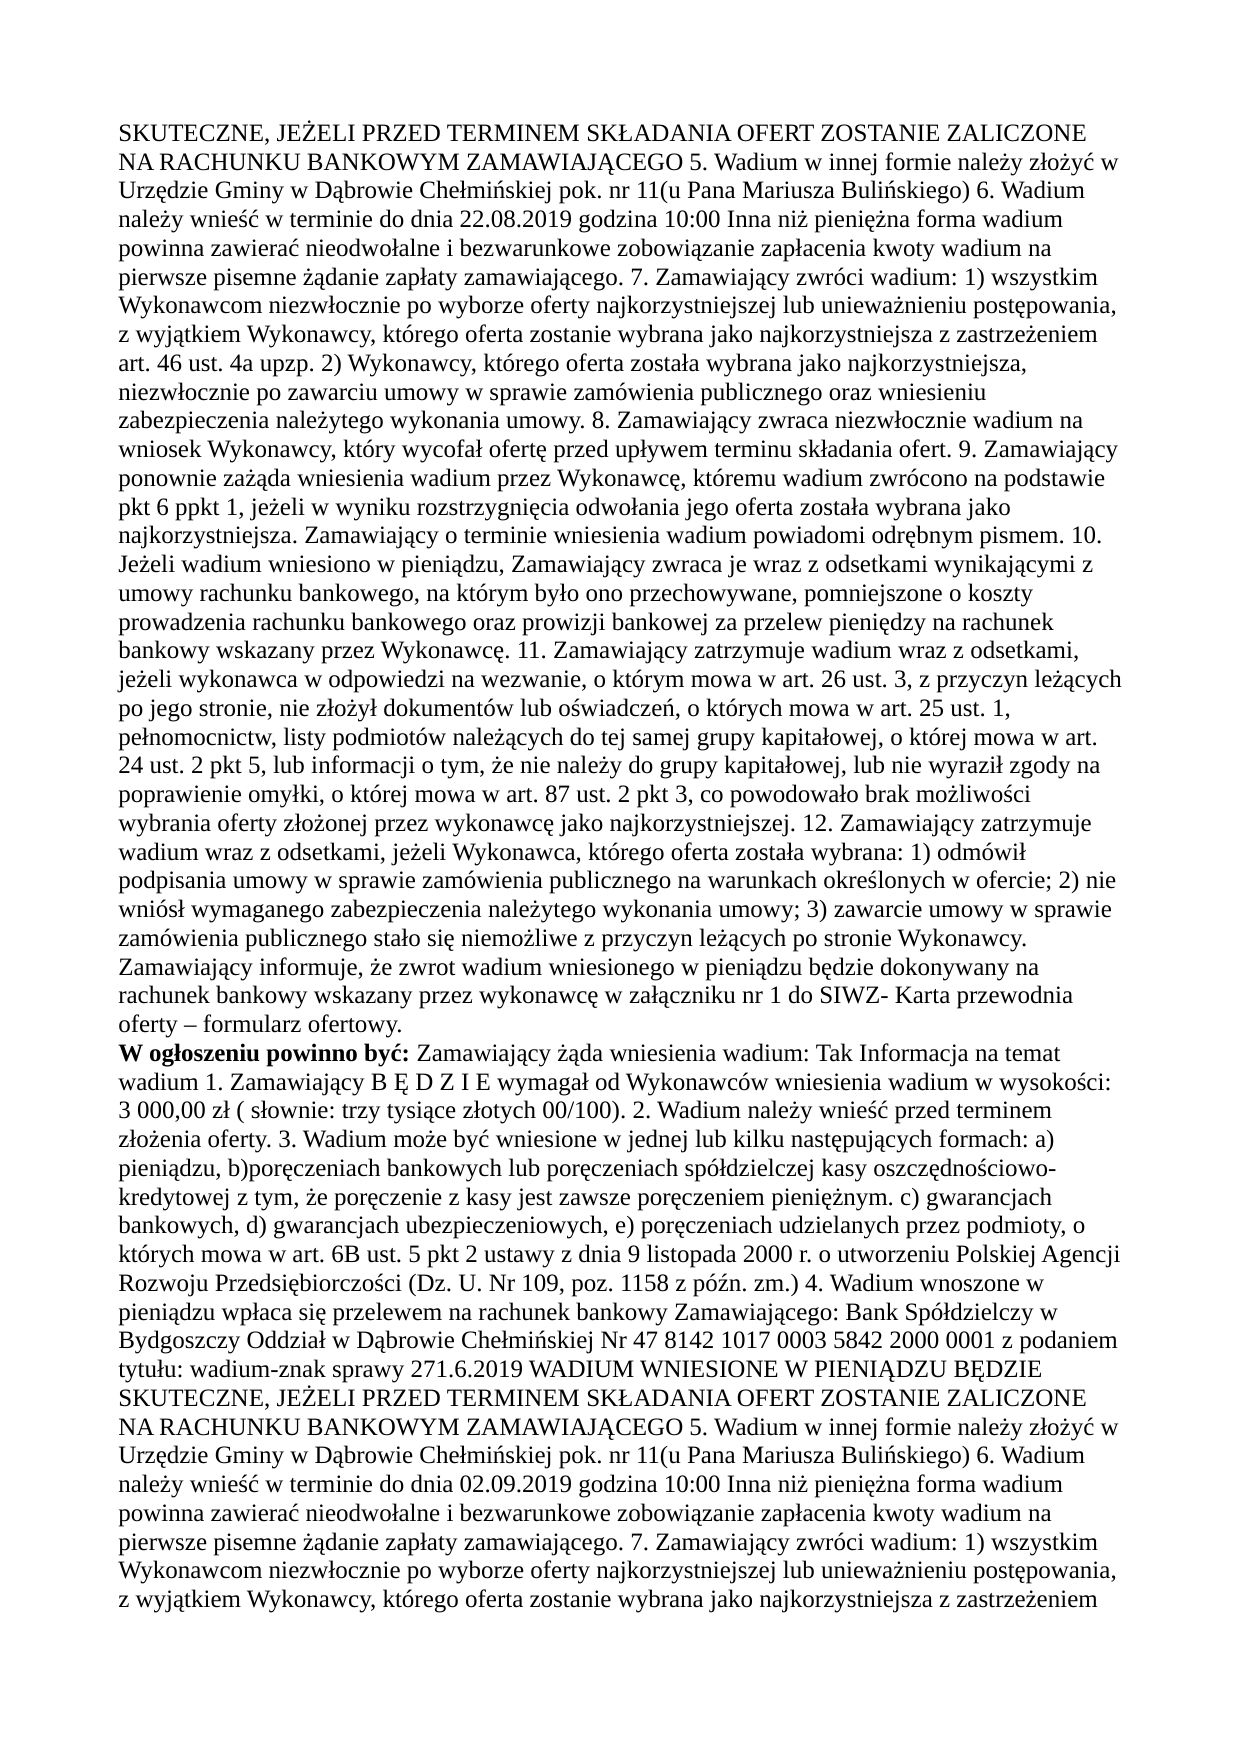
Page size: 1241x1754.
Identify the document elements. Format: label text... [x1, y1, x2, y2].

text SKUTECZNE, JEŻELI PRZED TERMINEM SKŁADANIA OFERT ZOSTANIE ZALICZONE NA RACHUNKU BANKOWYM ZAMAWIAJĄCEGO 5. Wadium w innej formie należy złożyć w Urzędzie Gminy w Dąbrowie Chełmińskiej pok. nr 11(u Pana Mariusza Bulińskiego) 6. Wadium należy wnieść w terminie do dnia 22.08.2019 godzina 10:00 Inna niż pieniężna forma wadium powinna zawierać nieodwołalne i bezwarunkowe zobowiązanie zapłacenia kwoty wadium na pierwsze pisemne żądanie zapłaty zamawiającego. 7. Zamawiający zwróci wadium: 1) wszystkim Wykonawcom niezwłocznie po wyborze oferty najkorzystniejszej lub unieważnieniu postępowania, z wyjątkiem Wykonawcy, którego oferta zostanie wybrana jako najkorzystniejsza z zastrzeżeniem art. 46 ust. 4a upzp. 2) Wykonawcy, którego oferta została wybrana jako najkorzystniejsza, niezwłocznie po zawarciu umowy w sprawie zamówienia publicznego oraz wniesieniu zabezpieczenia należytego wykonania umowy. 8. Zamawiający zwraca niezwłocznie wadium na wniosek Wykonawcy, który wycofał ofertę przed upływem terminu składania ofert. 9. Zamawiający ponownie zażąda wniesienia wadium przez Wykonawcę, któremu wadium zwrócono na podstawie pkt 6 ppkt 1, jeżeli w wyniku rozstrzygnięcia odwołania jego oferta została wybrana jako najkorzystniejsza. Zamawiający o terminie wniesienia wadium powiadomi odrębnym pismem. 10. Jeżeli wadium wniesiono w pieniądzu, Zamawiający zwraca je wraz z odsetkami wynikającymi z umowy rachunku bankowego, na którym było ono przechowywane, pomniejszone o koszty prowadzenia rachunku bankowego oraz prowizji bankowej za przelew pieniędzy na rachunek bankowy wskazany przez Wykonawcę. 11. Zamawiający zatrzymuje wadium wraz z odsetkami, jeżeli wykonawca w odpowiedzi na wezwanie, o którym mowa w art. 26 ust. 3, z przyczyn leżących po jego stronie, nie złożył dokumentów lub oświadczeń, o których mowa w art. 25 ust. 1, pełnomocnictw, listy podmiotów należących do tej samej grupy kapitałowej, o której mowa w art. 24 ust. 2 pkt 5, lub informacji o tym, że nie należy do grupy kapitałowej, lub nie wyraził zgody na poprawienie omyłki, o której mowa w art. 87 ust. 2 pkt 3, co powodowało brak możliwości wybrania oferty złożonej przez wykonawcę jako najkorzystniejszej. 12. Zamawiający zatrzymuje wadium wraz z odsetkami, jeżeli Wykonawca, którego oferta została wybrana: 1) odmówił podpisania umowy w sprawie zamówienia publicznego na warunkach określonych w ofercie; 2) nie wniósł wymaganego zabezpieczenia należytego wykonania umowy; 3) zawarcie umowy w sprawie zamówienia publicznego stało się niemożliwe z przyczyn leżących po stronie Wykonawcy. Zamawiający informuje, że zwrot wadium wniesionego w pieniądzu będzie dokonywany na rachunek bankowy wskazany przez wykonawcę w załączniku nr 1 do SIWZ- Karta przewodnia oferty – formularz ofertowy. W ogłoszeniu powinno być: Zamawiający żąda wniesienia wadium: Tak Informacja na temat wadium 1. Zamawiający B Ę D Z I E wymagał od Wykonawców wniesienia wadium w wysokości: 3 000,00 zł ( słownie: trzy tysiące złotych 00/100). 2. Wadium należy wnieść przed terminem złożenia oferty. 3. Wadium może być wniesione w jednej lub kilku następujących formach: a) pieniądzu, b)poręczeniach bankowych lub poręczeniach spółdzielczej kasy oszczędnościowo-kredytowej z tym, że poręczenie z kasy jest zawsze poręczeniem pieniężnym. c) gwarancjach bankowych, d) gwarancjach ubezpieczeniowych, e) poręczeniach udzielanych przez podmioty, o których mowa w art. 6B ust. 5 pkt 2 ustawy z dnia 9 listopada 2000 r. o utworzeniu Polskiej Agencji Rozwoju Przedsiębiorczości (Dz. U. Nr 109, poz. 1158 z późn. zm.) 4. Wadium wnoszone w pieniądzu wpłaca się przelewem na rachunek bankowy Zamawiającego: Bank Spółdzielczy w Bydgoszczy Oddział w Dąbrowie Chełmińskiej Nr 47 8142 1017 0003 5842 2000 0001 z podaniem tytułu: wadium-znak sprawy 271.6.2019 WADIUM WNIESIONE W PIENIĄDZU BĘDZIE SKUTECZNE, JEŻELI PRZED TERMINEM SKŁADANIA OFERT ZOSTANIE ZALICZONE NA RACHUNKU BANKOWYM ZAMAWIAJĄCEGO 5. Wadium w innej formie należy złożyć w Urzędzie Gminy w Dąbrowie Chełmińskiej pok. nr 11(u Pana Mariusza Bulińskiego) 6. Wadium należy wnieść w terminie do dnia 02.09.2019 godzina 10:00 Inna niż pieniężna forma wadium powinna zawierać nieodwołalne i bezwarunkowe zobowiązanie zapłacenia kwoty wadium na pierwsze pisemne żądanie zapłaty zamawiającego. 7. Zamawiający zwróci wadium: 1) wszystkim Wykonawcom niezwłocznie po wyborze oferty najkorzystniejszej lub unieważnieniu postępowania, z wyjątkiem Wykonawcy, którego oferta zostanie wybrana jako najkorzystniejsza z zastrzeżeniem [118, 118, 1122, 1613]
